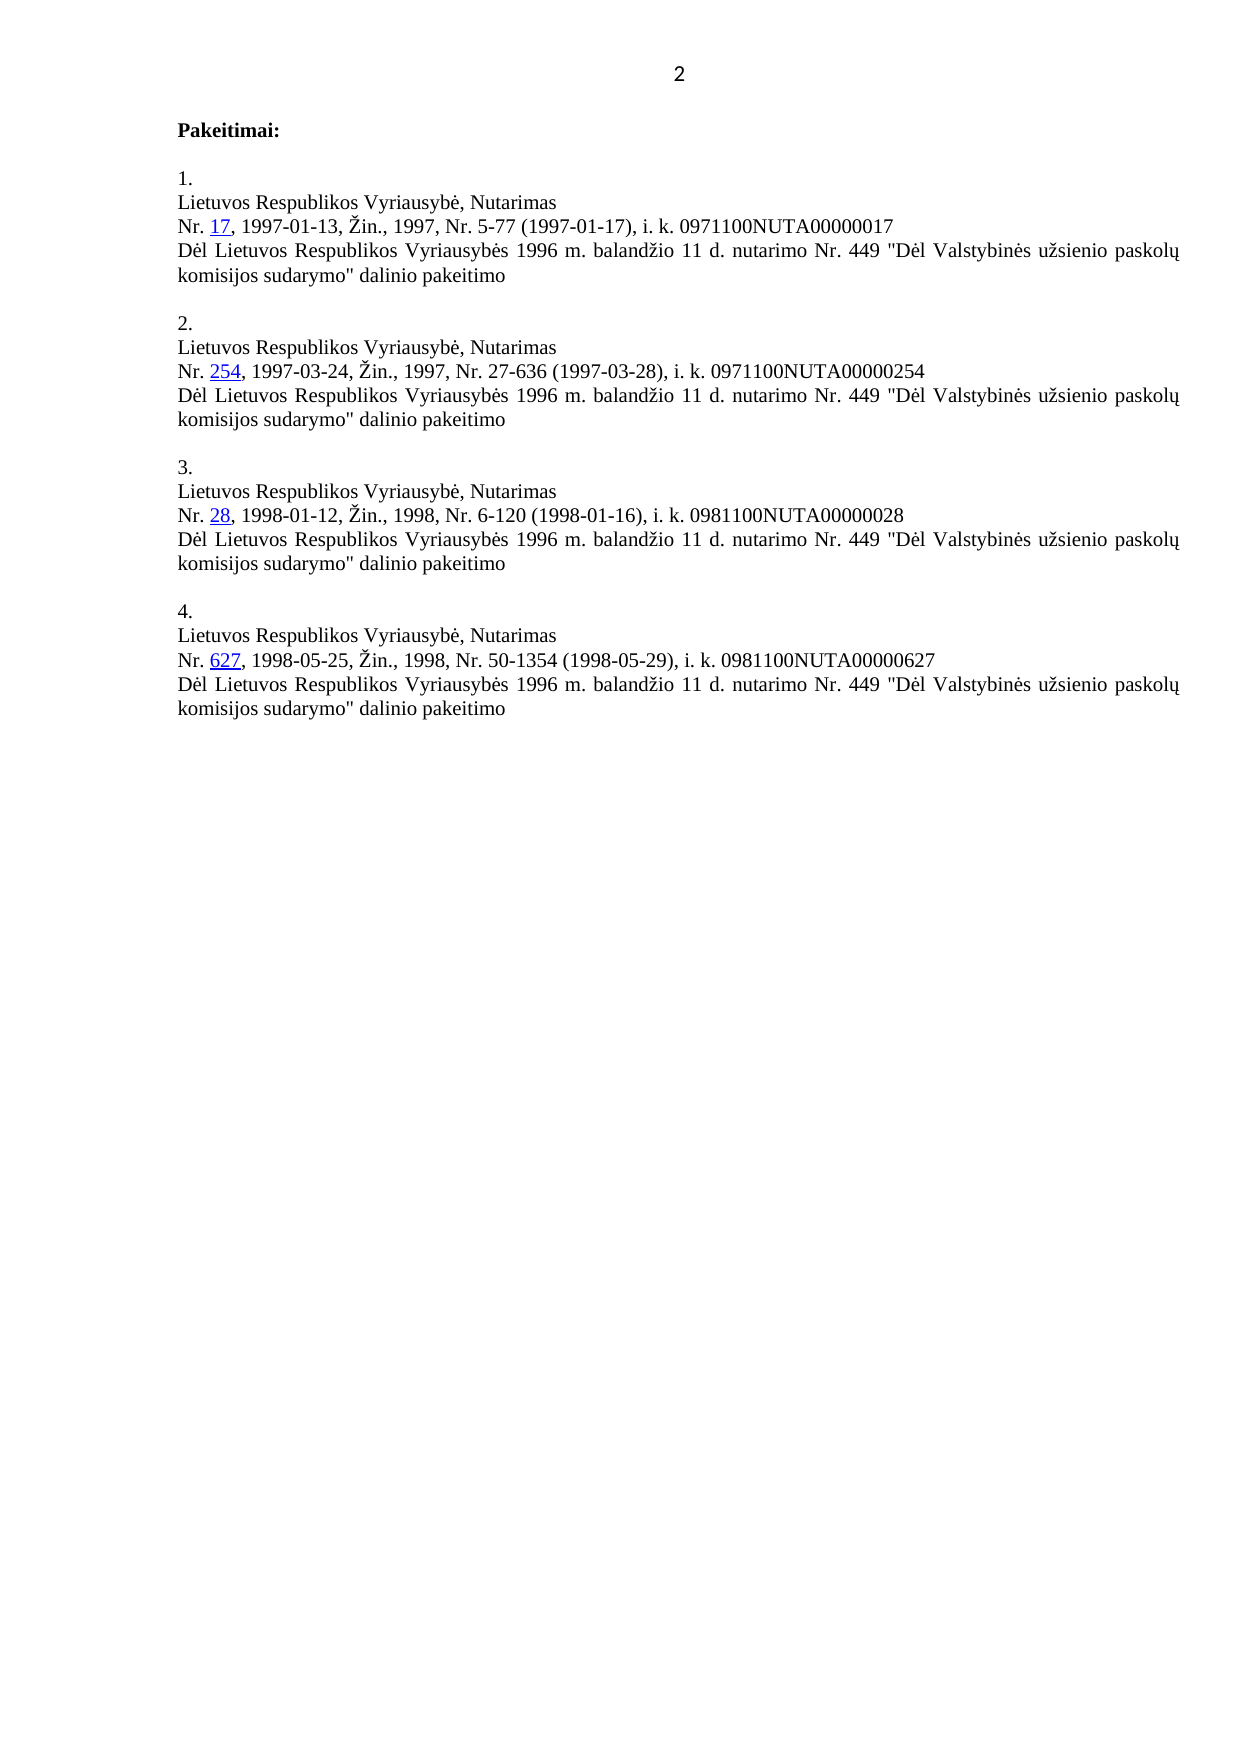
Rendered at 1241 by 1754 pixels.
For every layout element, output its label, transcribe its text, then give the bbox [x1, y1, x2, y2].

text Lietuvos Respublikos Vyriausybė, Nutarimas [177, 479, 1181, 503]
text Nr. 28, 1998-01-12, Žin., 1998, Nr. 6-120 (1998-01-16), i. k. 0981100NUTA00000028 [177, 503, 1181, 527]
text Lietuvos Respublikos Vyriausybė, Nutarimas [177, 335, 1181, 359]
text Dėl Lietuvos Respublikos Vyriausybės 1996 m. balandžio 11 d. nutarimo Nr. 449 "Dėl Valstybinės užsienio paskolų komisijos sudarymo" dalinio pakeitimo [177, 527, 1181, 575]
text 3. [177, 455, 1181, 479]
text 1. [177, 166, 1181, 190]
text Pakeitimai: [177, 118, 1181, 142]
text Dėl Lietuvos Respublikos Vyriausybės 1996 m. balandžio 11 d. nutarimo Nr. 449 "Dėl Valstybinės užsienio paskolų komisijos sudarymo" dalinio pakeitimo [177, 238, 1181, 287]
text Dėl Lietuvos Respublikos Vyriausybės 1996 m. balandžio 11 d. nutarimo Nr. 449 "Dėl Valstybinės užsienio paskolų komisijos sudarymo" dalinio pakeitimo [177, 383, 1181, 431]
text 2. [177, 311, 1181, 335]
text Nr. 254, 1997-03-24, Žin., 1997, Nr. 27-636 (1997-03-28), i. k. 0971100NUTA00000254 [177, 359, 1181, 383]
text Nr. 627, 1998-05-25, Žin., 1998, Nr. 50-1354 (1998-05-29), i. k. 0981100NUTA00000627 [177, 647, 1181, 672]
text Dėl Lietuvos Respublikos Vyriausybės 1996 m. balandžio 11 d. nutarimo Nr. 449 "Dėl Valstybinės užsienio paskolų komisijos sudarymo" dalinio pakeitimo [177, 672, 1181, 720]
text Lietuvos Respublikos Vyriausybė, Nutarimas [177, 190, 1181, 214]
text Lietuvos Respublikos Vyriausybė, Nutarimas [177, 623, 1181, 647]
text Nr. 17, 1997-01-13, Žin., 1997, Nr. 5-77 (1997-01-17), i. k. 0971100NUTA00000017 [177, 214, 1181, 238]
text 4. [177, 599, 1181, 623]
